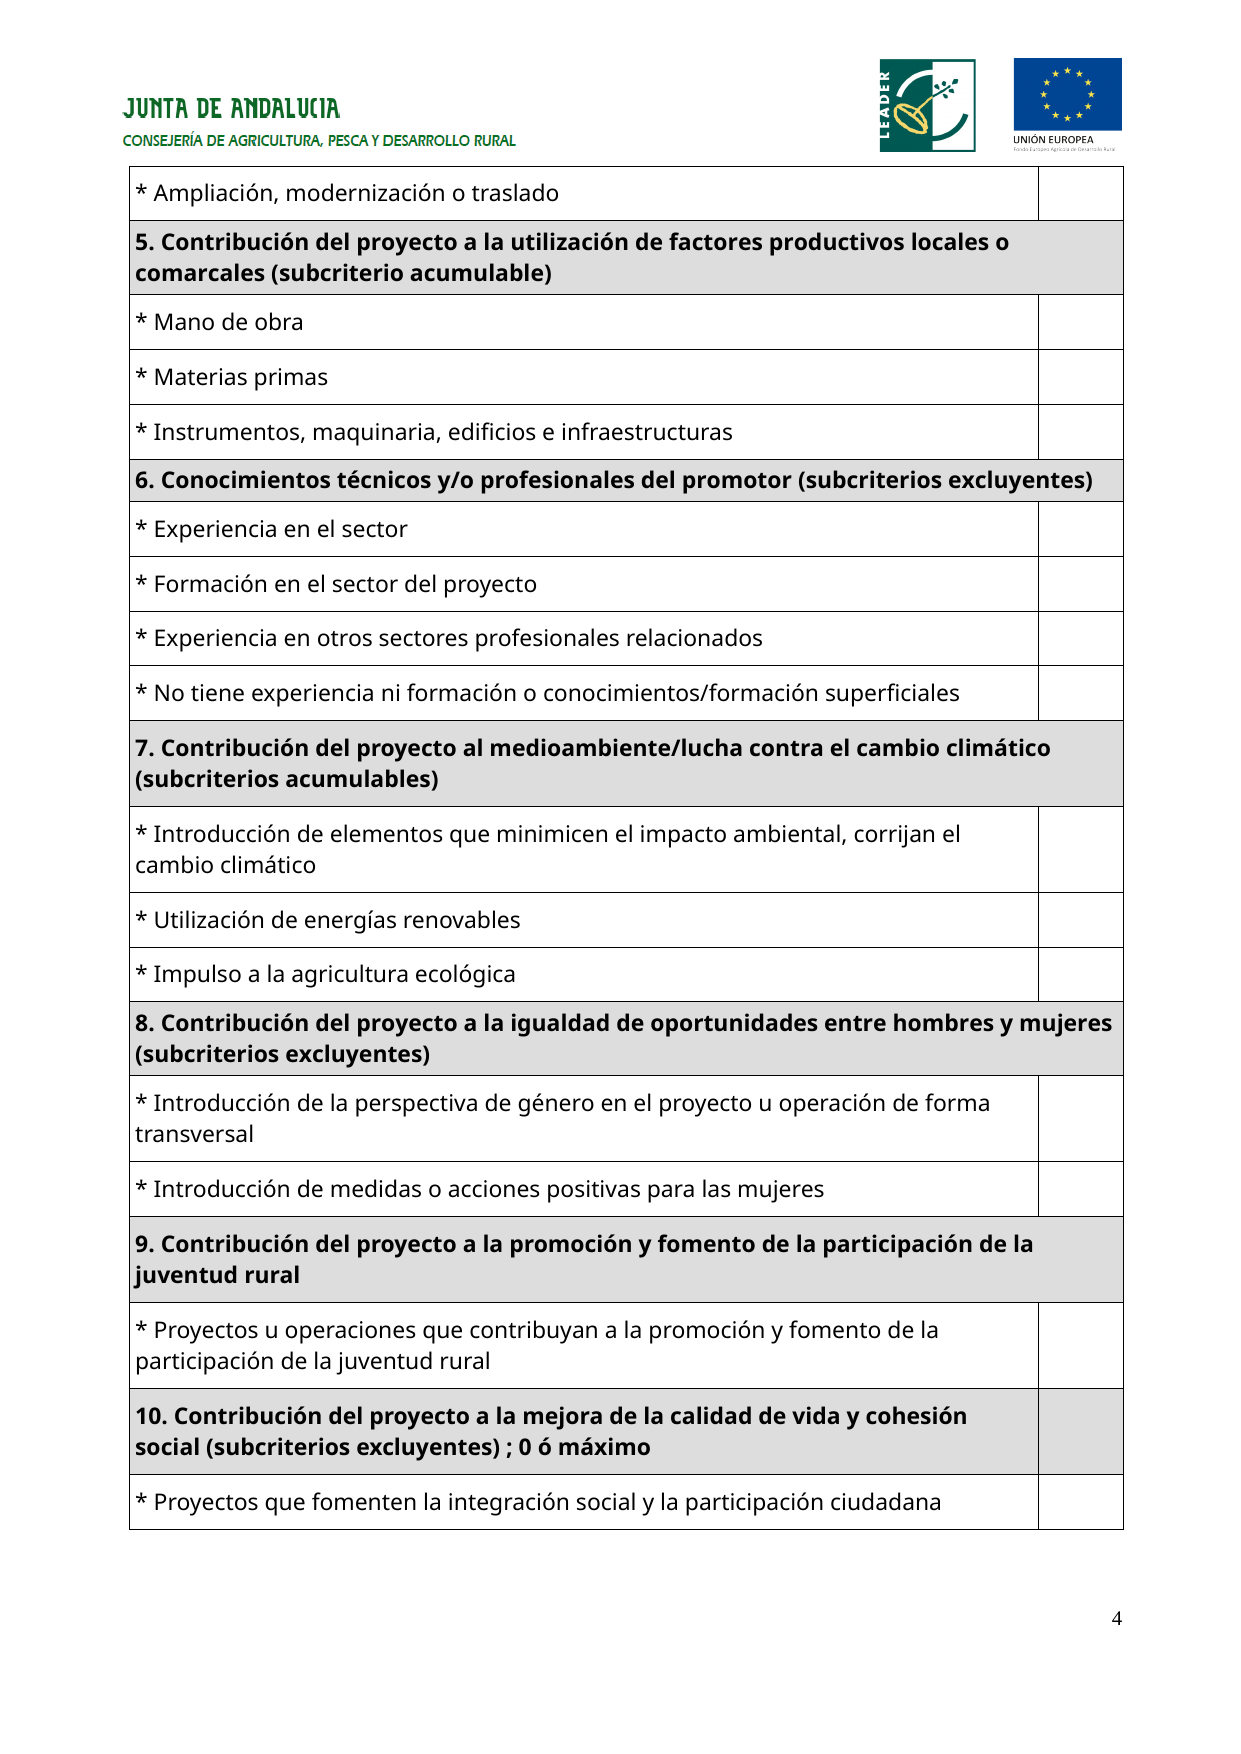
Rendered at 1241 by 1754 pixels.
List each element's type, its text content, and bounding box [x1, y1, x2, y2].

table_cell [1039, 948, 1123, 1001]
table_cell [1039, 350, 1123, 404]
table_cell [1039, 1076, 1123, 1161]
table_cell * Formación en el sector del proyecto [130, 557, 1038, 611]
table_cell [1039, 1389, 1123, 1474]
table_cell * Proyectos u operaciones que contribuyan a la promoción y fomento de la participación de la juventud rural [130, 1303, 1038, 1388]
table_cell * Introducción de medidas o acciones positivas para las mujeres [130, 1162, 1038, 1216]
table_cell * No tiene experiencia ni formación o conocimientos/formación superficiales [130, 666, 1038, 720]
table_cell [1039, 295, 1123, 349]
table_cell [1039, 405, 1123, 458]
table_cell 5. Contribución del proyecto a la utilización de factores productivos locales o comarcales (subcriterio acumulable) [130, 221, 1123, 294]
table_cell [1039, 807, 1123, 892]
table_cell * Utilización de energías renovables [130, 893, 1038, 947]
table_cell * Mano de obra [130, 295, 1038, 349]
table_cell * Materias primas [130, 350, 1038, 404]
table_cell * Impulso a la agricultura ecológica [130, 948, 1038, 1001]
table_cell [1039, 1162, 1123, 1216]
table_cell * Ampliación, modernización o traslado [130, 167, 1038, 220]
table_cell [1039, 1303, 1123, 1388]
picture [1013, 58, 1122, 152]
table_cell * Introducción de elementos que minimicen el impacto ambiental, corrijan el cambio climático [130, 807, 1038, 892]
table_cell 8. Contribución del proyecto a la igualdad de oportunidades entre hombres y mujeres (subcriterios excluyentes) [130, 1002, 1123, 1075]
table_cell * Instrumentos, maquinaria, edificios e infraestructuras [130, 405, 1038, 458]
picture [122, 94, 521, 149]
table_cell [1039, 502, 1123, 556]
table_cell [1039, 1475, 1123, 1528]
table_cell * Introducción de la perspectiva de género en el proyecto u operación de forma transversal [130, 1076, 1038, 1161]
table_cell 10. Contribución del proyecto a la mejora de la calidad de vida y cohesión social (subcriterios excluyentes) ; 0 ó máximo [130, 1389, 1038, 1474]
table_cell [1039, 557, 1123, 611]
table_cell [1039, 612, 1123, 665]
table_cell [1039, 893, 1123, 947]
table_cell 9. Contribución del proyecto a la promoción y fomento de la participación de la juventud rural [130, 1217, 1123, 1302]
table_cell 6. Conocimientos técnicos y/o profesionales del promotor (subcriterios excluyentes) [130, 460, 1123, 501]
table_cell 7. Contribución del proyecto al medioambiente/lucha contra el cambio climático (subcriterios acumulables) [130, 721, 1123, 806]
table_cell [1039, 666, 1123, 720]
table_cell * Proyectos que fomenten la integración social y la participación ciudadana [130, 1475, 1038, 1528]
table_cell * Experiencia en otros sectores profesionales relacionados [130, 612, 1038, 665]
table_cell * Experiencia en el sector [130, 502, 1038, 556]
table_cell [1039, 167, 1123, 220]
